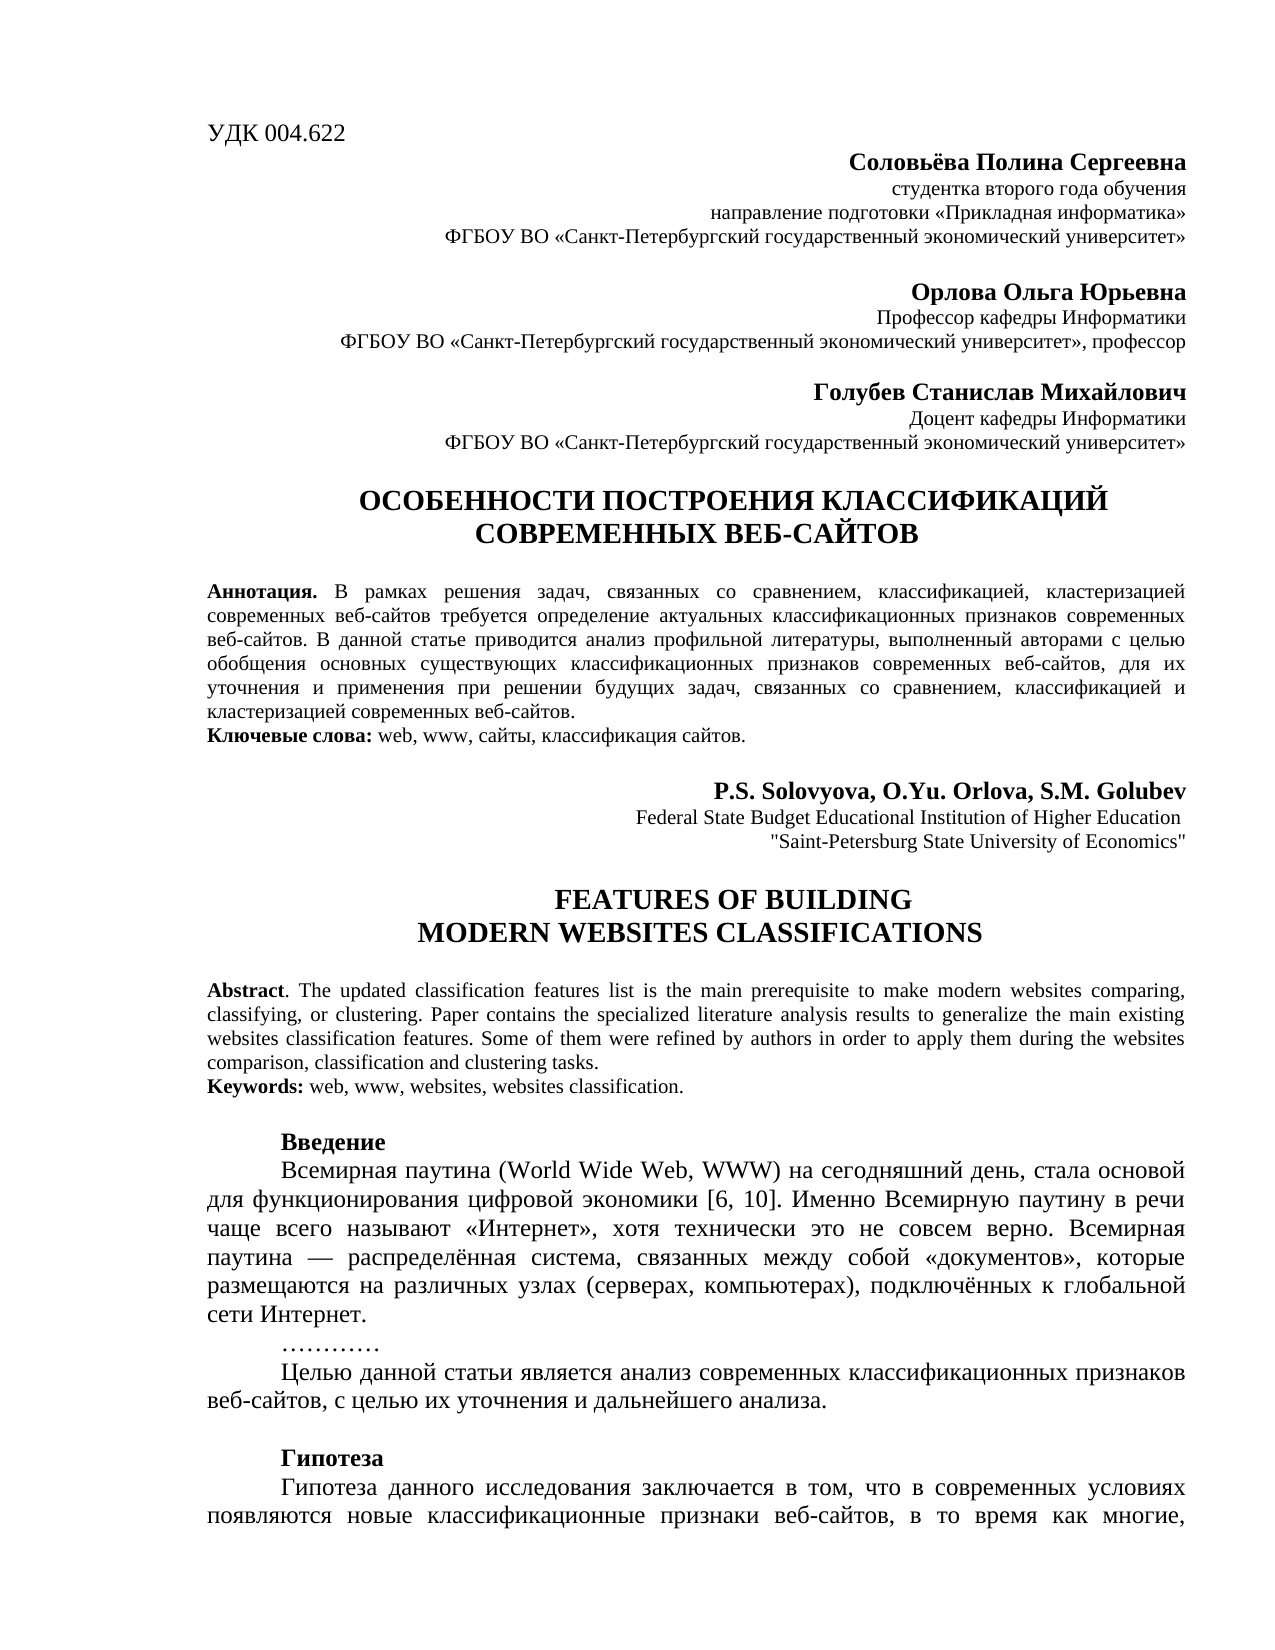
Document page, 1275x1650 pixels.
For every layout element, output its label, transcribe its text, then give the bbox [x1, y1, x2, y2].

text Соловьёва Полина Сергеевна [207, 147, 1186, 176]
text Гипотеза [207, 1443, 1186, 1472]
text Ключевые слова: web, www, сайты, классификация сайтов. [207, 723, 1186, 747]
text Введение [207, 1127, 1186, 1155]
text Abstract. The updated classification features list is the main prerequisite to make modern websites comparing, classifying, or clustering. Paper contains the specialized literature analysis results to generalize the main existing websites classification features. Some of them were refined by authors in order to apply them during the websites comparison, classification and clustering tasks. [207, 978, 1186, 1074]
text Гипотеза данного исследования заключается в том, что в современных условиях появляются новые классификационные признаки веб-сайтов, в то время как многие, [207, 1472, 1186, 1529]
text P.S. Solovyova, O.Yu. Orlova, S.M. Golubev [207, 776, 1186, 805]
text ………… [207, 1328, 1186, 1357]
text ОСОБЕННОСТИ ПОСТРОЕНИЯ КЛАССИФИКАЦИЙ СОВРЕМЕННЫХ ВЕБ-САЙТОВ [207, 483, 1186, 550]
text Доцент кафедры Информатики [207, 406, 1186, 430]
text Аннотация. В рамках решения задач, связанных со сравнением, классификацией, кластеризацией современных веб-сайтов требуется определение актуальных классификационных признаков современных веб-сайтов. В данной статье приводится анализ профильной литературы, выполненный авторами с целью обобщения основных существующих классификационных признаков современных веб-сайтов, для их уточнения и применения при решении будущих задач, связанных со сравнением, классификацией и кластеризацией современных веб-сайтов. [207, 579, 1186, 723]
text Keywords: web, www, websites, websites classification. [207, 1074, 1186, 1098]
text ФГБОУ ВО «Санкт-Петербургский государственный экономический университет» [207, 430, 1186, 454]
text Голубев Станислав Михайлович [207, 377, 1186, 406]
text ФГБОУ ВО «Санкт-Петербургский государственный экономический университет» [207, 224, 1186, 248]
text УДК 004.622 [207, 118, 1186, 147]
text ФГБОУ ВО «Санкт-Петербургский государственный экономический университет», профессор [207, 329, 1186, 353]
text FEATURES OF BUILDING MODERN WEBSITES CLASSIFICATIONS [207, 882, 1186, 949]
text Всемирная паутина (World Wide Web, WWW) на сегодняшний день, стала основой для функционирования цифровой экономики [6, 10]. Именно Всемирную паутину в речи чаще всего называют «Интернет», хотя технически это не совсем верно. Всемирная паутина — распределённая система, связанных между собой «документов», которые размещаются на различных узлах (серверах, компьютерах), подключённых к глобальной сети Интернет. [207, 1155, 1186, 1328]
text Целью данной статьи является анализ современных классификационных признаков веб-сайтов, с целью их уточнения и дальнейшего анализа. [207, 1357, 1186, 1414]
text Профессор кафедры Информатики [207, 305, 1186, 329]
text Орлова Ольга Юрьевна [207, 277, 1186, 305]
text студентка второго года обучения направление подготовки «Прикладная информатика» [207, 176, 1186, 224]
text Federal State Budget Educational Institution of Higher Education "Saint-Petersburg State University of Economics" [207, 805, 1186, 853]
